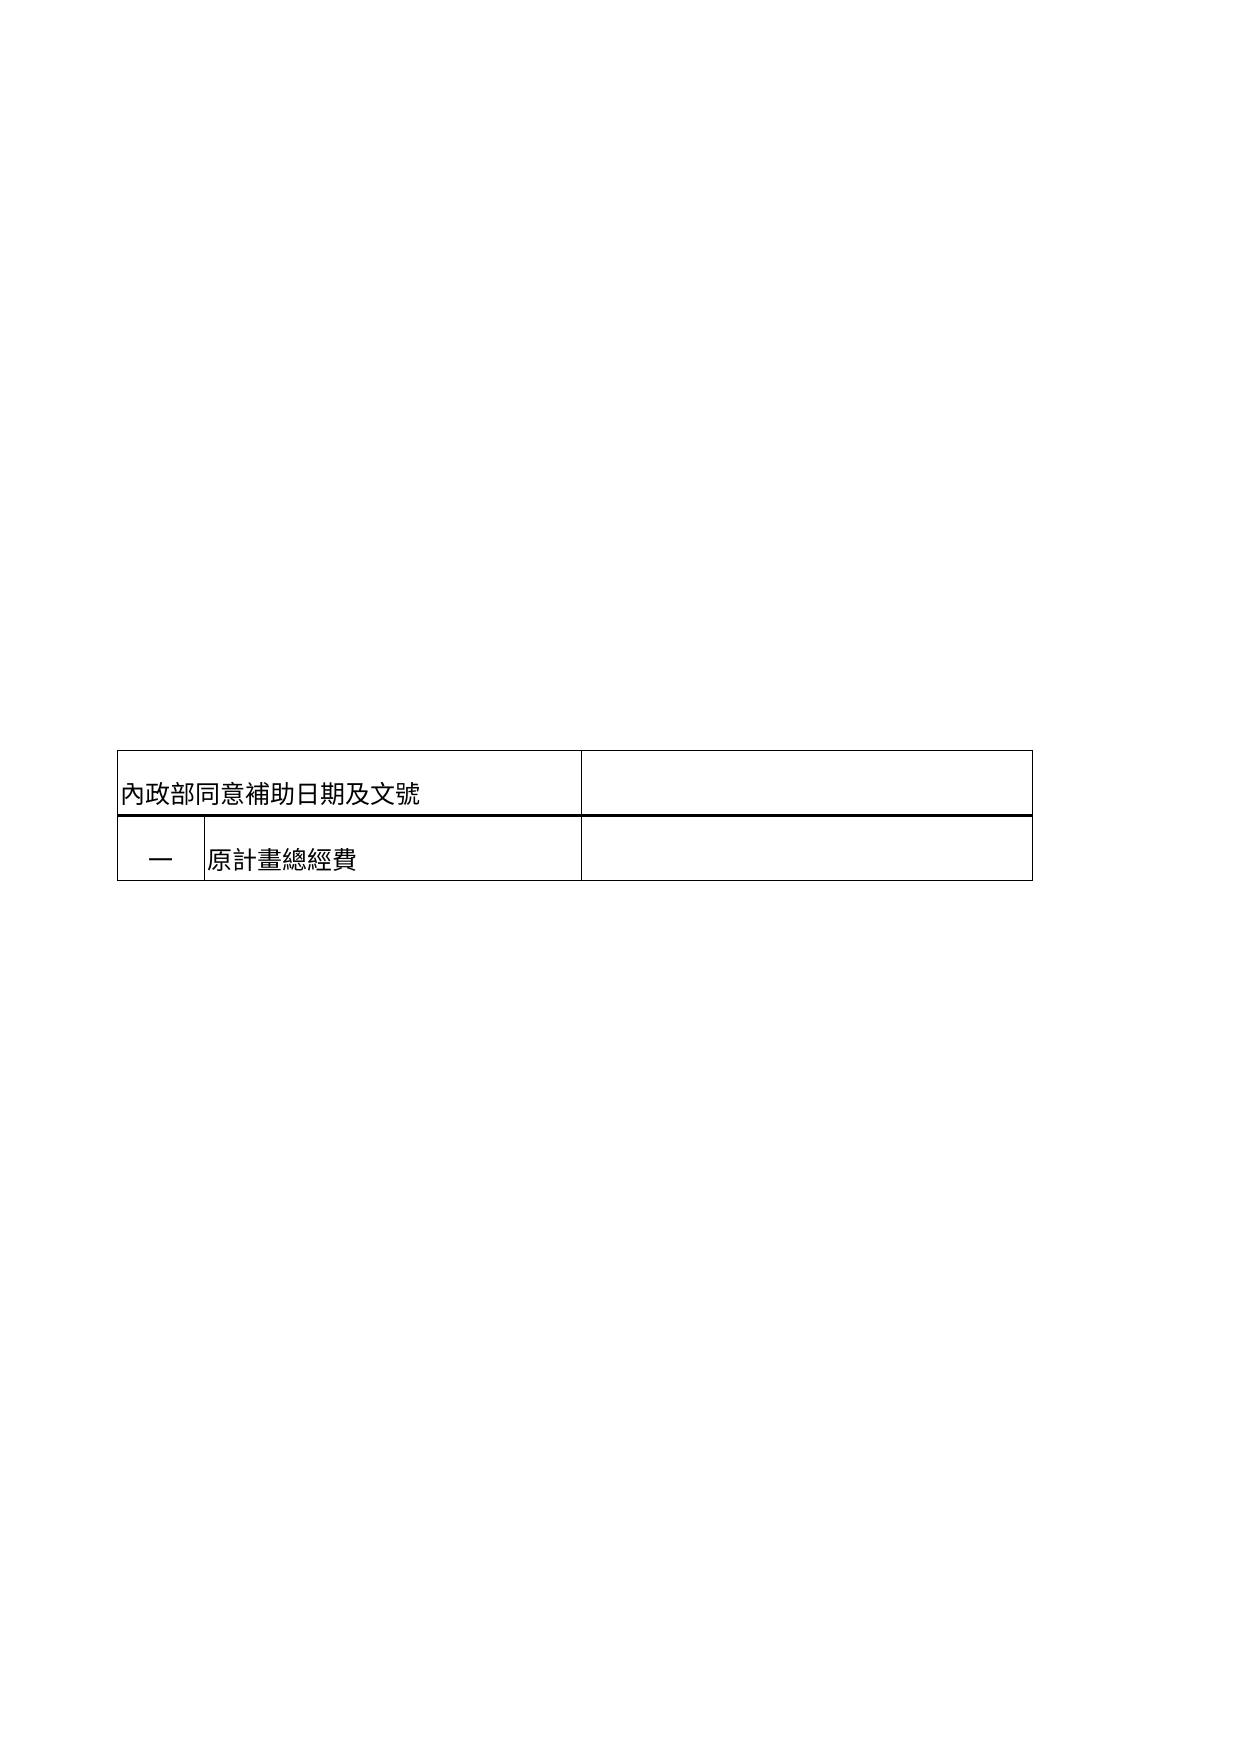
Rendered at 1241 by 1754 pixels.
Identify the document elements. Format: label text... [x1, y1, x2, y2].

table_cell 原計畫總經費 [205, 817, 581, 879]
table_cell [582, 817, 1032, 879]
table_cell 內政部同意補助日期及文號 [118, 751, 581, 814]
table_cell [582, 751, 1032, 814]
table_cell 一 [118, 817, 204, 879]
